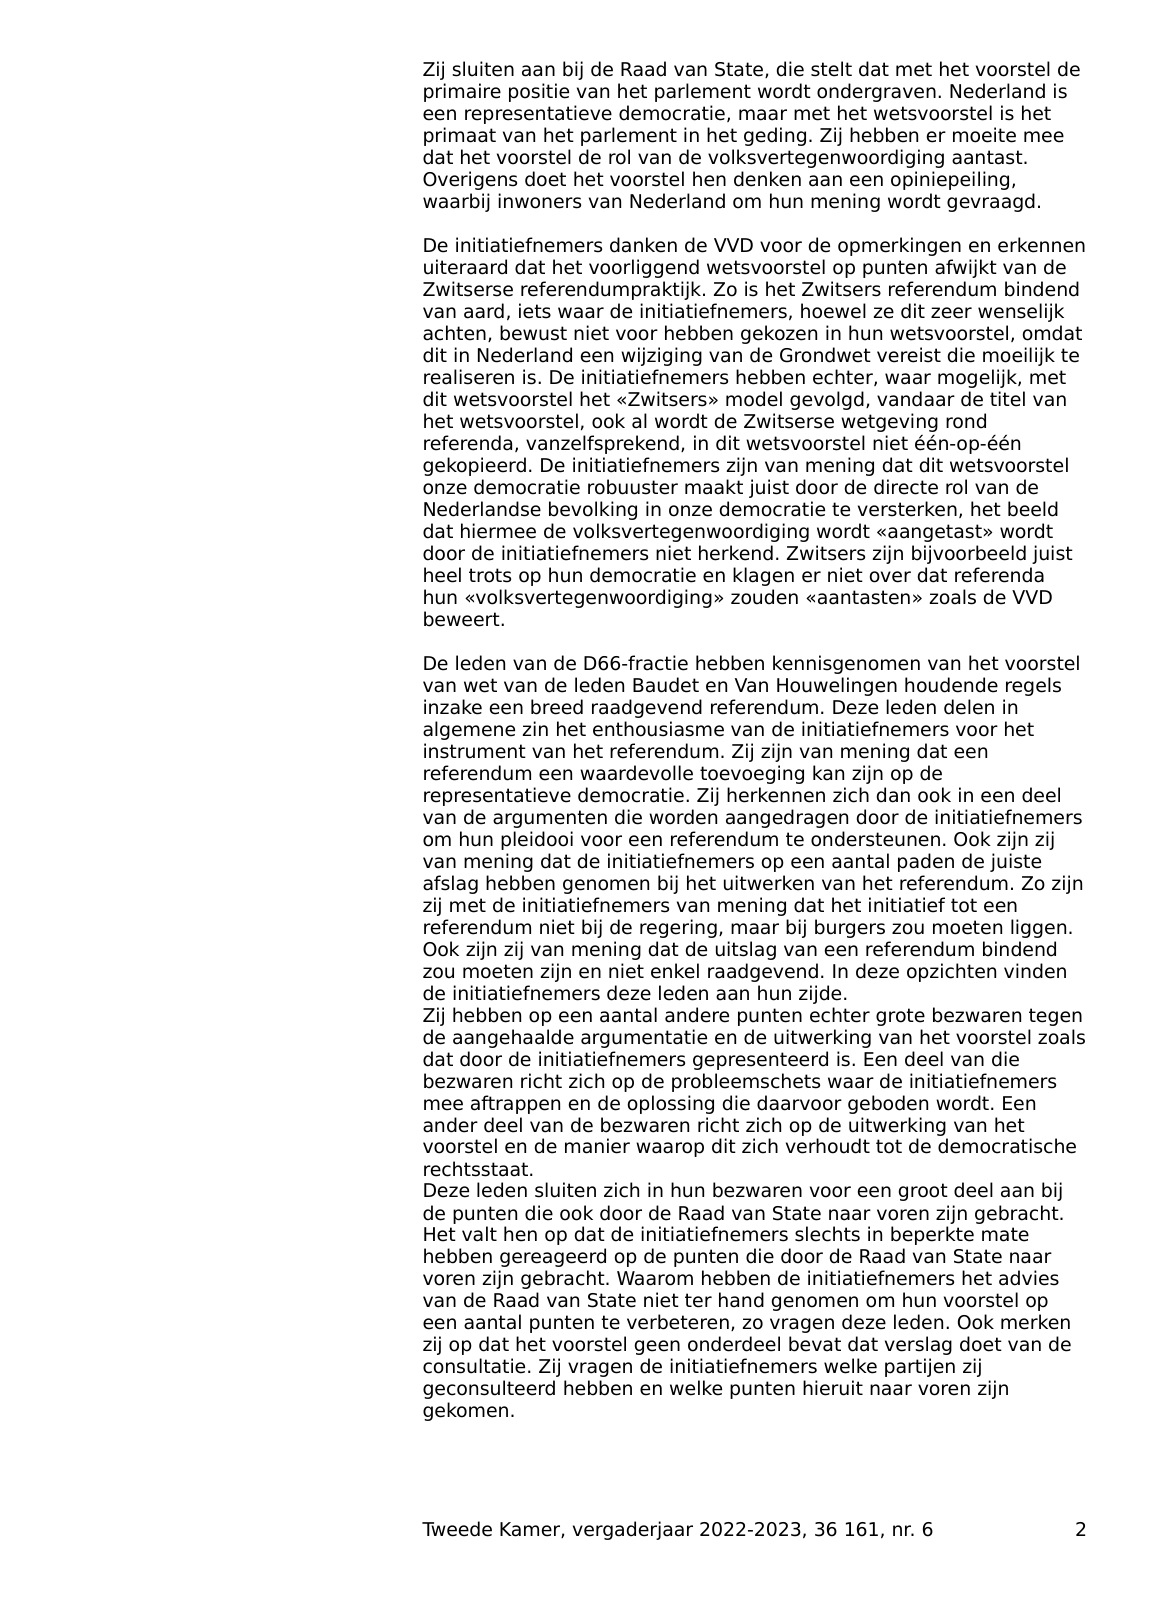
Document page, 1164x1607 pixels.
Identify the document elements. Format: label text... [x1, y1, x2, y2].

text De initiatiefnemers danken de VVD voor de opmerkingen en erkennen uiteraard dat het voorliggend wetsvoorstel op punten afwijkt van de Zwitserse referendumpraktijk. Zo is het Zwitsers referendum bindend van aard, iets waar de initiatiefnemers, hoewel ze dit zeer wenselijk achten, bewust niet voor hebben gekozen in hun wetsvoorstel, omdat dit in Nederland een wijziging van de Grondwet vereist die moeilijk te realiseren is. De initiatiefnemers hebben echter, waar mogelijk, met dit wetsvoorstel het «Zwitsers» model gevolgd, vandaar de titel van het wetsvoorstel, ook al wordt de Zwitserse wetgeving rond referenda, vanzelfsprekend, in dit wetsvoorstel niet één-op-één gekopieerd. De initiatiefnemers zijn van mening dat dit wetsvoorstel onze democratie robuuster maakt juist door de directe rol van de Nederlandse bevolking in onze democratie te versterken, het beeld dat hiermee de volksvertegenwoordiging wordt «aangetast» wordt door de initiatiefnemers niet herkend. Zwitsers zijn bijvoorbeeld juist heel trots op hun democratie en klagen er niet over dat referenda hun «volksvertegenwoordiging» zouden «aantasten» zoals de VVD beweert. [422, 235, 1087, 631]
text De leden van de D66-fractie hebben kennisgenomen van het voorstel van wet van de leden Baudet en Van Houwelingen houdende regels inzake een breed raadgevend referendum. Deze leden delen in algemene zin het enthousiasme van de initiatiefnemers voor het instrument van het referendum. Zij zijn van mening dat een referendum een waardevolle toevoeging kan zijn op de representatieve democratie. Zij herkennen zich dan ook in een deel van de argumenten die worden aangedragen door de initiatiefnemers om hun pleidooi voor een referendum te ondersteunen. Ook zijn zij van mening dat de initiatiefnemers op een aantal paden de juiste afslag hebben genomen bij het uitwerken van het referendum. Zo zijn zij met de initiatiefnemers van mening dat het initiatief tot een referendum niet bij de regering, maar bij burgers zou moeten liggen. Ook zijn zij van mening dat de uitslag van een referendum bindend zou moeten zijn en niet enkel raadgevend. In deze opzichten vinden de initiatiefnemers deze leden aan hun zijde. [422, 653, 1087, 1004]
text Zij sluiten aan bij de Raad van State, die stelt dat met het voorstel de primaire positie van het parlement wordt ondergraven. Nederland is een representatieve democratie, maar met het wetsvoorstel is het primaat van het parlement in het geding. Zij hebben er moeite mee dat het voorstel de rol van de volksvertegenwoordiging aantast. Overigens doet het voorstel hen denken aan een opiniepeiling, waarbij inwoners van Nederland om hun mening wordt gevraagd. [422, 59, 1087, 213]
text Deze leden sluiten zich in hun bezwaren voor een groot deel aan bij de punten die ook door de Raad van State naar voren zijn gebracht. Het valt hen op dat de initiatiefnemers slechts in beperkte mate hebben gereageerd op de punten die door de Raad van State naar voren zijn gebracht. Waarom hebben de initiatiefnemers het advies van de Raad van State niet ter hand genomen om hun voorstel op een aantal punten te verbeteren, zo vragen deze leden. Ook merken zij op dat het voorstel geen onderdeel bevat dat verslag doet van de consultatie. Zij vragen de initiatiefnemers welke partijen zij geconsulteerd hebben en welke punten hieruit naar voren zijn gekomen. [422, 1180, 1087, 1422]
text Zij hebben op een aantal andere punten echter grote bezwaren tegen de aangehaalde argumentatie en de uitwerking van het voorstel zoals dat door de initiatiefnemers gepresenteerd is. Een deel van die bezwaren richt zich op de probleemschets waar de initiatiefnemers mee aftrappen en de oplossing die daarvoor geboden wordt. Een ander deel van de bezwaren richt zich op de uitwerking van het voorstel en de manier waarop dit zich verhoudt tot de democratische rechtsstaat. [422, 1004, 1087, 1180]
